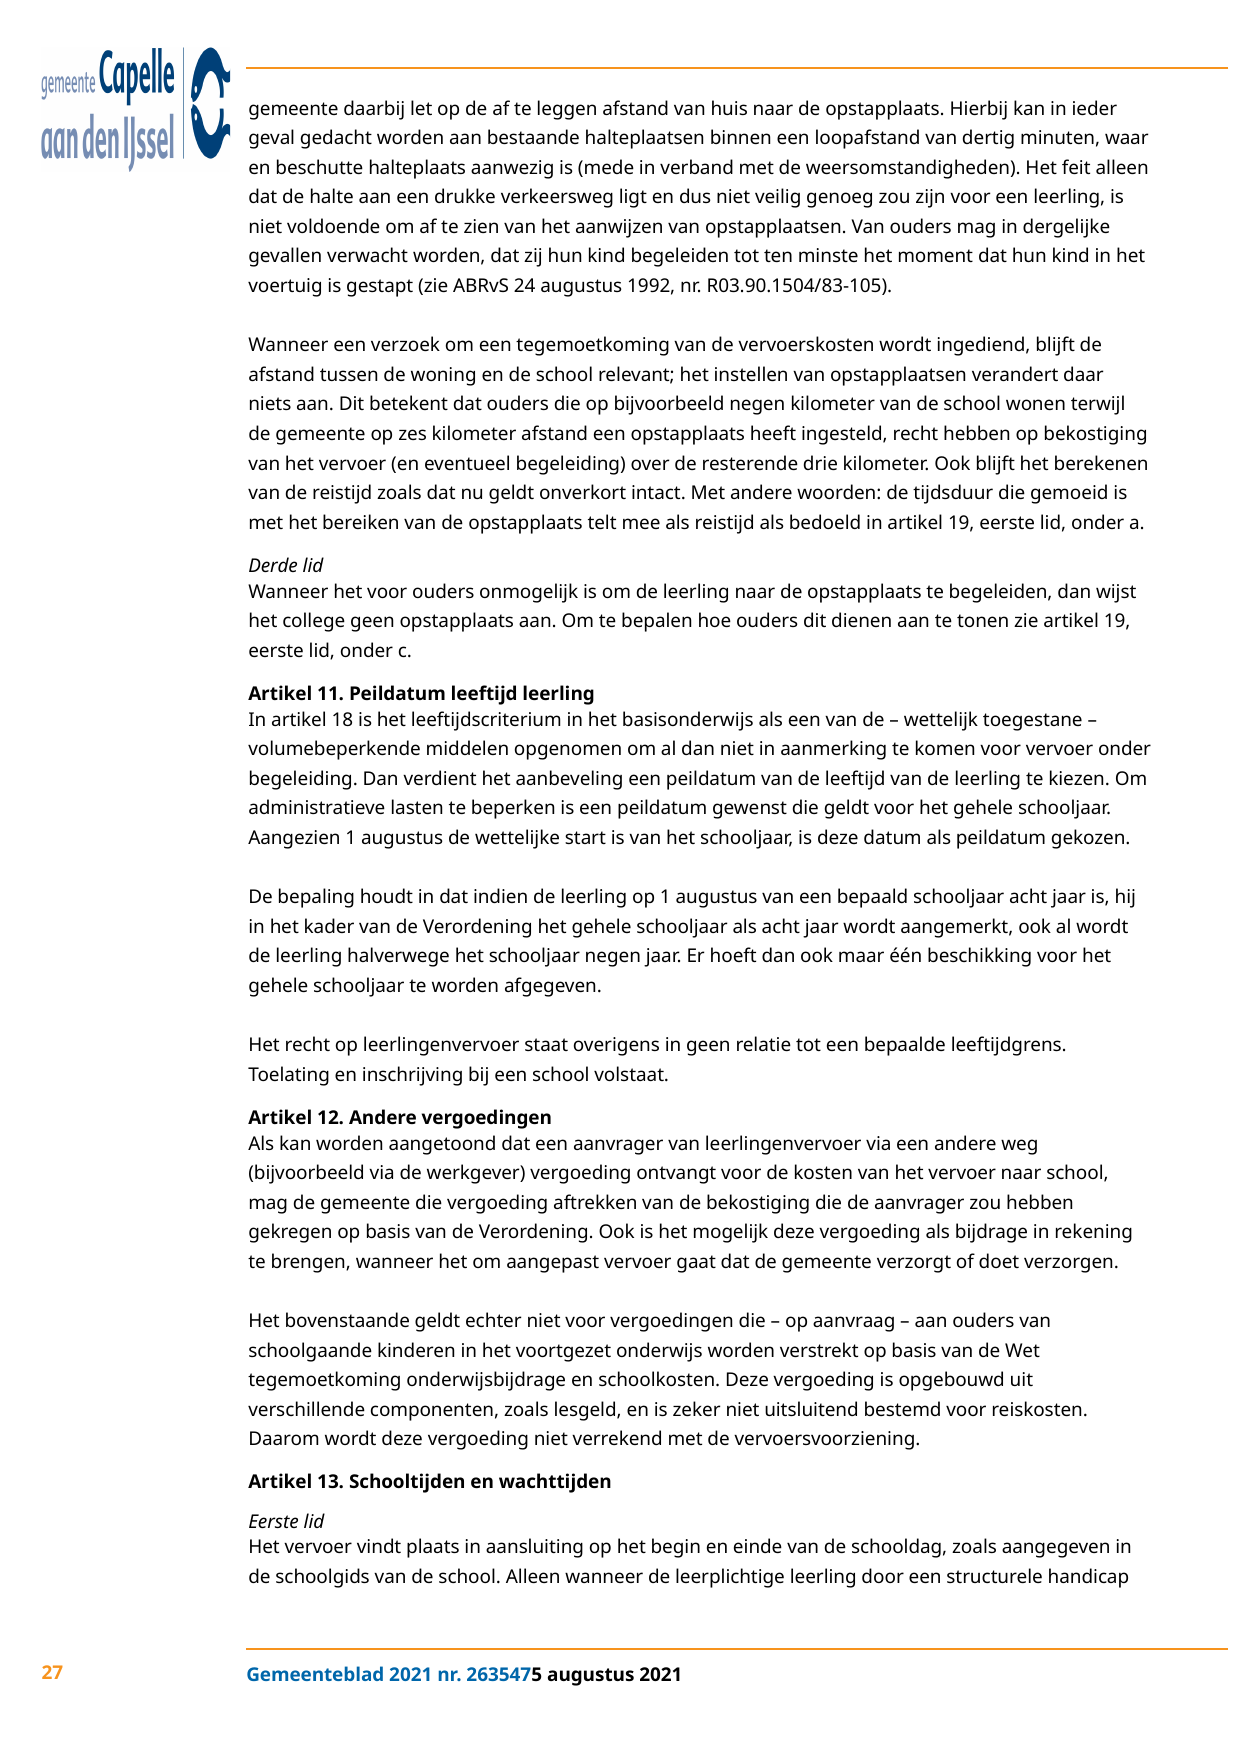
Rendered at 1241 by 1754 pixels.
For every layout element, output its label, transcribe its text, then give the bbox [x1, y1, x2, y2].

text Eerste lid [248, 1508, 1152, 1534]
text Artikel 11. Peildatum leeftijd leerling [248, 680, 1152, 706]
text gemeente daarbij let op de af te leggen afstand van huis naar de opstapplaats. Hierbij kan in ieder geval gedacht worden aan bestaande halteplaatsen binnen een loopafstand van dertig minuten, waar en beschutte halteplaats aanwezig is (mede in verband met de weersomstandigheden). Het feit alleen dat de halte aan een drukke verkeersweg ligt en dus niet veilig genoeg zou zijn voor een leerling, is niet voldoende om af te zien van het aanwijzen van opstapplaatsen. Van ouders mag in dergelijke gevallen verwacht worden, dat zij hun kind begeleiden tot ten minste het moment dat hun kind in het voertuig is gestapt (zie ABRvS 24 augustus 1992, nr. R03.90.1504/83-105). [248, 95, 1152, 298]
text Wanneer een verzoek om een tegemoetkoming van de vervoerskosten wordt ingediend, blijft de afstand tussen de woning en de school relevant; het instellen van opstapplaatsen verandert daar niets aan. Dit betekent dat ouders die op bijvoorbeeld negen kilometer van de school wonen terwijl de gemeente op zes kilometer afstand een opstapplaats heeft ingesteld, recht hebben op bekostiging van het vervoer (en eventueel begeleiding) over de resterende drie kilometer. Ook blijft het berekenen van de reistijd zoals dat nu geldt onverkort intact. Met andere woorden: de tijdsduur die gemoeid is met het bereiken van de opstapplaats telt mee als reistijd als bedoeld in artikel 19, eerste lid, onder a. [248, 331, 1152, 535]
text Artikel 13. Schooltijden en wachttijden [248, 1469, 1152, 1494]
text Als kan worden aangetoond dat een aanvrager van leerlingenvervoer via een andere weg (bijvoorbeeld via de werkgever) vergoeding ontvangt voor de kosten van het vervoer naar school, mag de gemeente die vergoeding aftrekken van de bekostiging die de aanvrager zou hebben gekregen op basis van de Verordening. Ook is het mogelijk deze vergoeding als bijdrage in rekening te brengen, wanneer het om aangepast vervoer gaat dat de gemeente verzorgt of doet verzorgen. [248, 1130, 1152, 1274]
text Het vervoer vindt plaats in aansluiting op het begin en einde van de schooldag, zoals aangegeven in de schoolgids van de school. Alleen wanneer de leerplichtige leerling door een structurele handicap [248, 1534, 1152, 1589]
text Het bovenstaande geldt echter niet voor vergoedingen die – op aanvraag – aan ouders van schoolgaande kinderen in het voortgezet onderwijs worden verstrekt op basis van de Wet tegemoetkoming onderwijsbijdrage en schoolkosten. Deze vergoeding is opgebouwd uit verschillende componenten, zoals lesgeld, en is zeker niet uitsluitend bestemd voor reiskosten. Daarom wordt deze vergoeding niet verrekend met de vervoersvoorziening. [248, 1307, 1152, 1451]
text In artikel 18 is het leeftijdscriterium in het basisonderwijs als een van de – wettelijk toegestane – volumebeperkende middelen opgenomen om al dan niet in aanmerking te komen voor vervoer onder begeleiding. Dan verdient het aanbeveling een peildatum van de leeftijd van de leerling te kiezen. Om administratieve lasten te beperken is een peildatum gewenst die geldt voor het gehele schooljaar. Aangezien 1 augustus de wettelijke start is van het schooljaar, is deze datum als peildatum gekozen. [248, 706, 1152, 850]
text De bepaling houdt in dat indien de leerling op 1 augustus van een bepaald schooljaar acht jaar is, hij in het kader van de Verordening het gehele schooljaar als acht jaar wordt aangemerkt, ook al wordt de leerling halverwege het schooljaar negen jaar. Er hoeft dan ook maar één beschikking voor het gehele schooljaar te worden afgegeven. [248, 883, 1152, 998]
picture [41, 47, 231, 172]
text Wanneer het voor ouders onmogelijk is om de leerling naar de opstapplaats te begeleiden, dan wijst het college geen opstapplaats aan. Om te bepalen hoe ouders dit dienen aan te tonen zie artikel 19, eerste lid, onder c. [248, 578, 1152, 663]
text Artikel 12. Andere vergoedingen [248, 1104, 1152, 1130]
text Het recht op leerlingenvervoer staat overigens in geen relatie tot een bepaalde leeftijdgrens. Toelating en inschrijving bij een school volstaat. [248, 1031, 1152, 1087]
text Derde lid [248, 552, 1152, 578]
